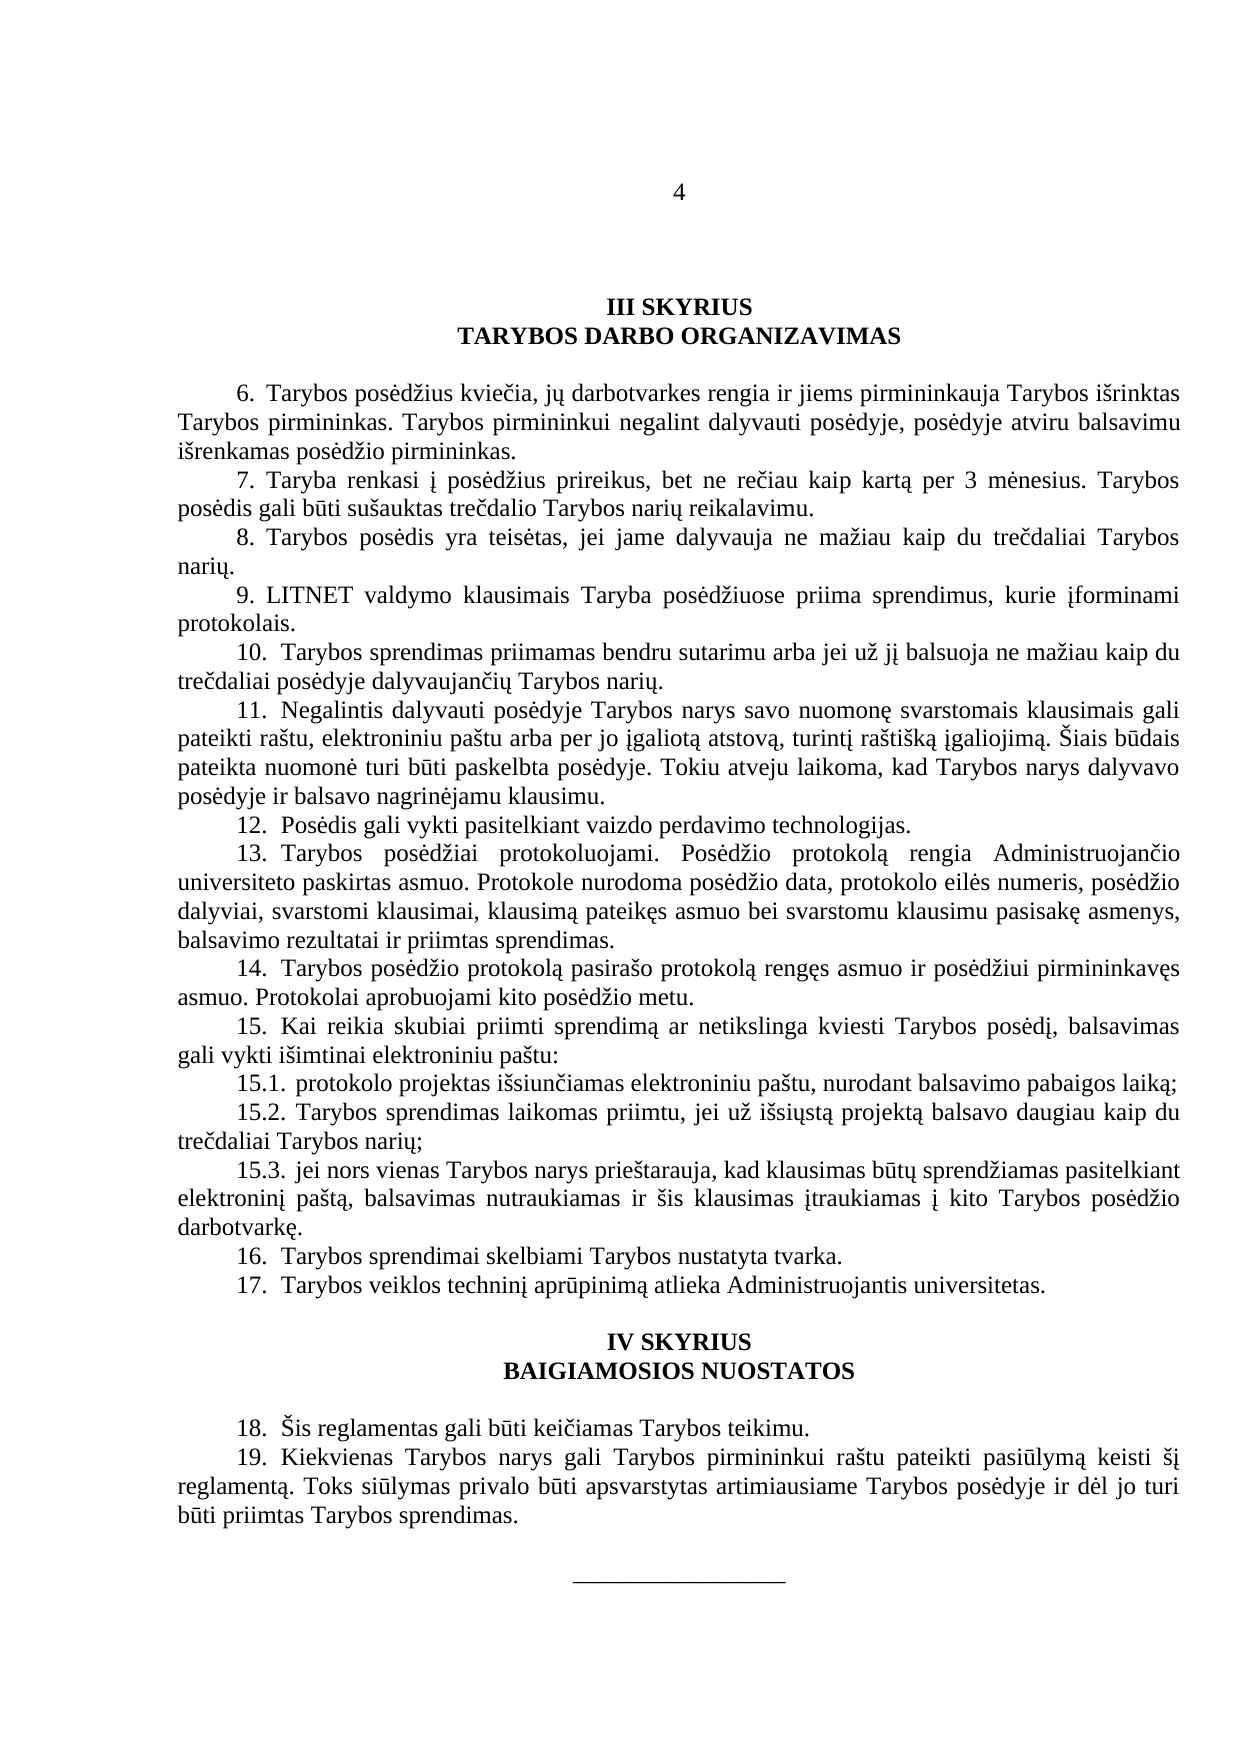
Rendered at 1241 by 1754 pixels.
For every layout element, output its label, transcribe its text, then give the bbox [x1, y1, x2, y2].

text 15. Kai reikia skubiai priimti sprendimą ar netikslinga kviesti Tarybos posėdį, balsavimas gali vykti išimtinai elektroniniu paštu: [177, 1011, 1181, 1068]
text 15.1. protokolo projektas išsiunčiamas elektroniniu paštu, nurodant balsavimo pabaigos laiką; [177, 1068, 1181, 1097]
text III SKYRIUS [177, 292, 1181, 321]
text TARYBOS DARBO ORGANIZAVIMAS [177, 321, 1181, 350]
text BAIGIAMOSIOS NUOSTATOS [177, 1356, 1181, 1385]
text 15.3. jei nors vienas Tarybos narys prieštarauja, kad klausimas būtų sprendžiamas pasitelkiant elektroninį paštą, balsavimas nutraukiamas ir šis klausimas įtraukiamas į kito Tarybos posėdžio darbotvarkę. [177, 1155, 1181, 1241]
text 15.2. Tarybos sprendimas laikomas priimtu, jei už išsiųstą projektą balsavo daugiau kaip du trečdaliai Tarybos narių; [177, 1097, 1181, 1155]
text 7. Taryba renkasi į posėdžius prireikus, bet ne rečiau kaip kartą per 3 mėnesius. Tarybos posėdis gali būti sušauktas trečdalio Tarybos narių reikalavimu. [177, 465, 1181, 522]
text 17. Tarybos veiklos techninį aprūpinimą atlieka Administruojantis universitetas. [177, 1270, 1181, 1298]
text 6. Tarybos posėdžius kviečia, jų darbotvarkes rengia ir jiems pirmininkauja Tarybos išrinktas Tarybos pirmininkas. Tarybos pirmininkui negalint dalyvauti posėdyje, posėdyje atviru balsavimu išrenkamas posėdžio pirmininkas. [177, 378, 1181, 465]
text 12. Posėdis gali vykti pasitelkiant vaizdo perdavimo technologijas. [177, 810, 1181, 838]
text 11. Negalintis dalyvauti posėdyje Tarybos narys savo nuomonę svarstomais klausimais gali pateikti raštu, elektroniniu paštu arba per jo įgaliotą atstovą, turintį raštišką įgaliojimą. Šiais būdais pateikta nuomonė turi būti paskelbta posėdyje. Tokiu atveju laikoma, kad Tarybos narys dalyvavo posėdyje ir balsavo nagrinėjamu klausimu. [177, 695, 1181, 810]
text IV SKYRIUS [177, 1327, 1181, 1356]
text 19. Kiekvienas Tarybos narys gali Tarybos pirmininkui raštu pateikti pasiūlymą keisti šį reglamentą. Toks siūlymas privalo būti apsvarstytas artimiausiame Tarybos posėdyje ir dėl jo turi būti priimtas Tarybos sprendimas. [177, 1442, 1181, 1528]
text _________________ [177, 1557, 1181, 1586]
text 8. Tarybos posėdis yra teisėtas, jei jame dalyvauja ne mažiau kaip du trečdaliai Tarybos narių. [177, 522, 1181, 580]
text 9. LITNET valdymo klausimais Taryba posėdžiuose priima sprendimus, kurie įforminami protokolais. [177, 580, 1181, 637]
text 18. Šis reglamentas gali būti keičiamas Tarybos teikimu. [177, 1413, 1181, 1442]
text 13. Tarybos posėdžiai protokoluojami. Posėdžio protokolą rengia Administruojančio universiteto paskirtas asmuo. Protokole nurodoma posėdžio data, protokolo eilės numeris, posėdžio dalyviai, svarstomi klausimai, klausimą pateikęs asmuo bei svarstomu klausimu pasisakę asmenys, balsavimo rezultatai ir priimtas sprendimas. [177, 838, 1181, 953]
text 10. Tarybos sprendimas priimamas bendru sutarimu arba jei už jį balsuoja ne mažiau kaip du trečdaliai posėdyje dalyvaujančių Tarybos narių. [177, 637, 1181, 695]
text 16. Tarybos sprendimai skelbiami Tarybos nustatyta tvarka. [177, 1241, 1181, 1270]
text 14. Tarybos posėdžio protokolą pasirašo protokolą rengęs asmuo ir posėdžiui pirmininkavęs asmuo. Protokolai aprobuojami kito posėdžio metu. [177, 953, 1181, 1011]
